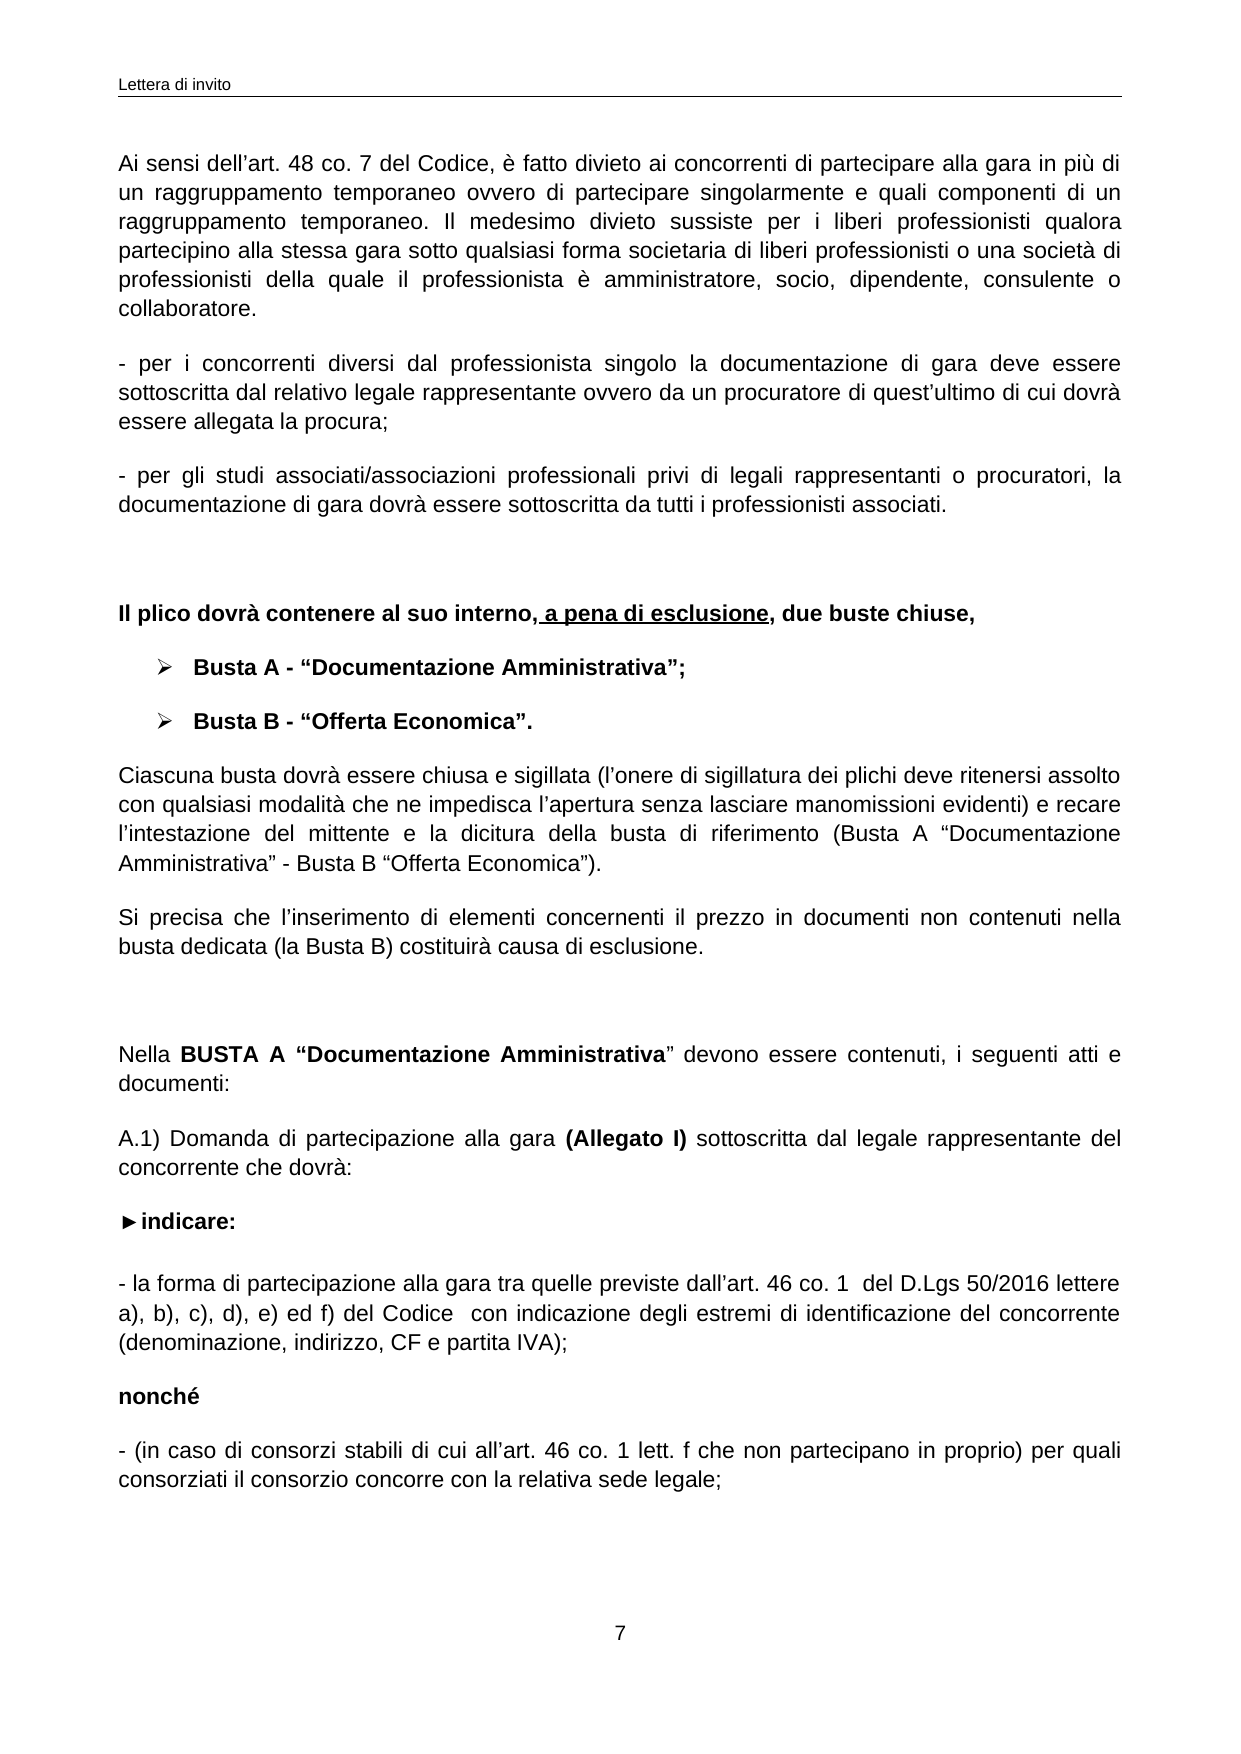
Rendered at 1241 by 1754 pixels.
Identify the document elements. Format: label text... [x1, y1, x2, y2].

text Ciascuna busta dovrà essere chiusa e sigillata (l’onere di sigillatura dei plichi deve ritenersi assolto con qualsiasi modalità che ne impedisca l’apertura senza lasciare manomissioni evidenti) e recare l’intestazione del mittente e la dicitura della busta di riferimento (Busta A “Documentazione Amministrativa” - Busta B “Offerta Economica”). [118, 760, 1122, 877]
text ►indicare: [118, 1206, 1122, 1235]
text Si precisa che l’inserimento di elementi concernenti il prezzo in documenti non contenuti nella busta dedicata (la Busta B) costituirà causa di esclusione. [118, 902, 1122, 960]
text nonché [118, 1381, 1122, 1410]
text Il plico dovrà contenere al suo interno, a pena di esclusione, due buste chiuse, [118, 598, 1122, 627]
text - per gli studi associati/associazioni professionali privi di legali rappresentanti o procuratori, la documentazione di gara dovrà essere sottoscritta da tutti i professionisti associati. [118, 460, 1122, 518]
text Nella BUSTA A “Documentazione Amministrativa” devono essere contenuti, i seguenti atti e documenti: [118, 1039, 1122, 1098]
list Busta A - “Documentazione Amministrativa”; [156, 652, 1122, 681]
text Ai sensi dell’art. 48 co. 7 del Codice, è fatto divieto ai concorrenti di partecipare alla gara in più di un raggruppamento temporaneo ovvero di partecipare singolarmente e quali componenti di un raggruppamento temporaneo. Il medesimo divieto sussiste per i liberi professionisti qualora partecipino alla stessa gara sotto qualsiasi forma societaria di liberi professionisti o una società di professionisti della quale il professionista è amministratore, socio, dipendente, consulente o collaboratore. [118, 148, 1122, 323]
text A.1) Domanda di partecipazione alla gara (Allegato I) sottoscritta dal legale rappresentante del concorrente che dovrà: [118, 1123, 1122, 1181]
text - la forma di partecipazione alla gara tra quelle previste dall’art. 46 co. 1 del D.Lgs 50/2016 lettere a), b), c), d), e) ed f) del Codice con indicazione degli estremi di identificazione del concorrente (denominazione, indirizzo, CF e partita IVA); [118, 1268, 1122, 1356]
list Busta B - “Offerta Economica”. [156, 706, 1122, 735]
text - per i concorrenti diversi dal professionista singolo la documentazione di gara deve essere sottoscritta dal relativo legale rappresentante ovvero da un procuratore di quest’ultimo di cui dovrà essere allegata la procura; [118, 348, 1122, 435]
text - (in caso di consorzi stabili di cui all’art. 46 co. 1 lett. f che non partecipano in proprio) per quali consorziati il consorzio concorre con la relativa sede legale; [118, 1435, 1122, 1493]
